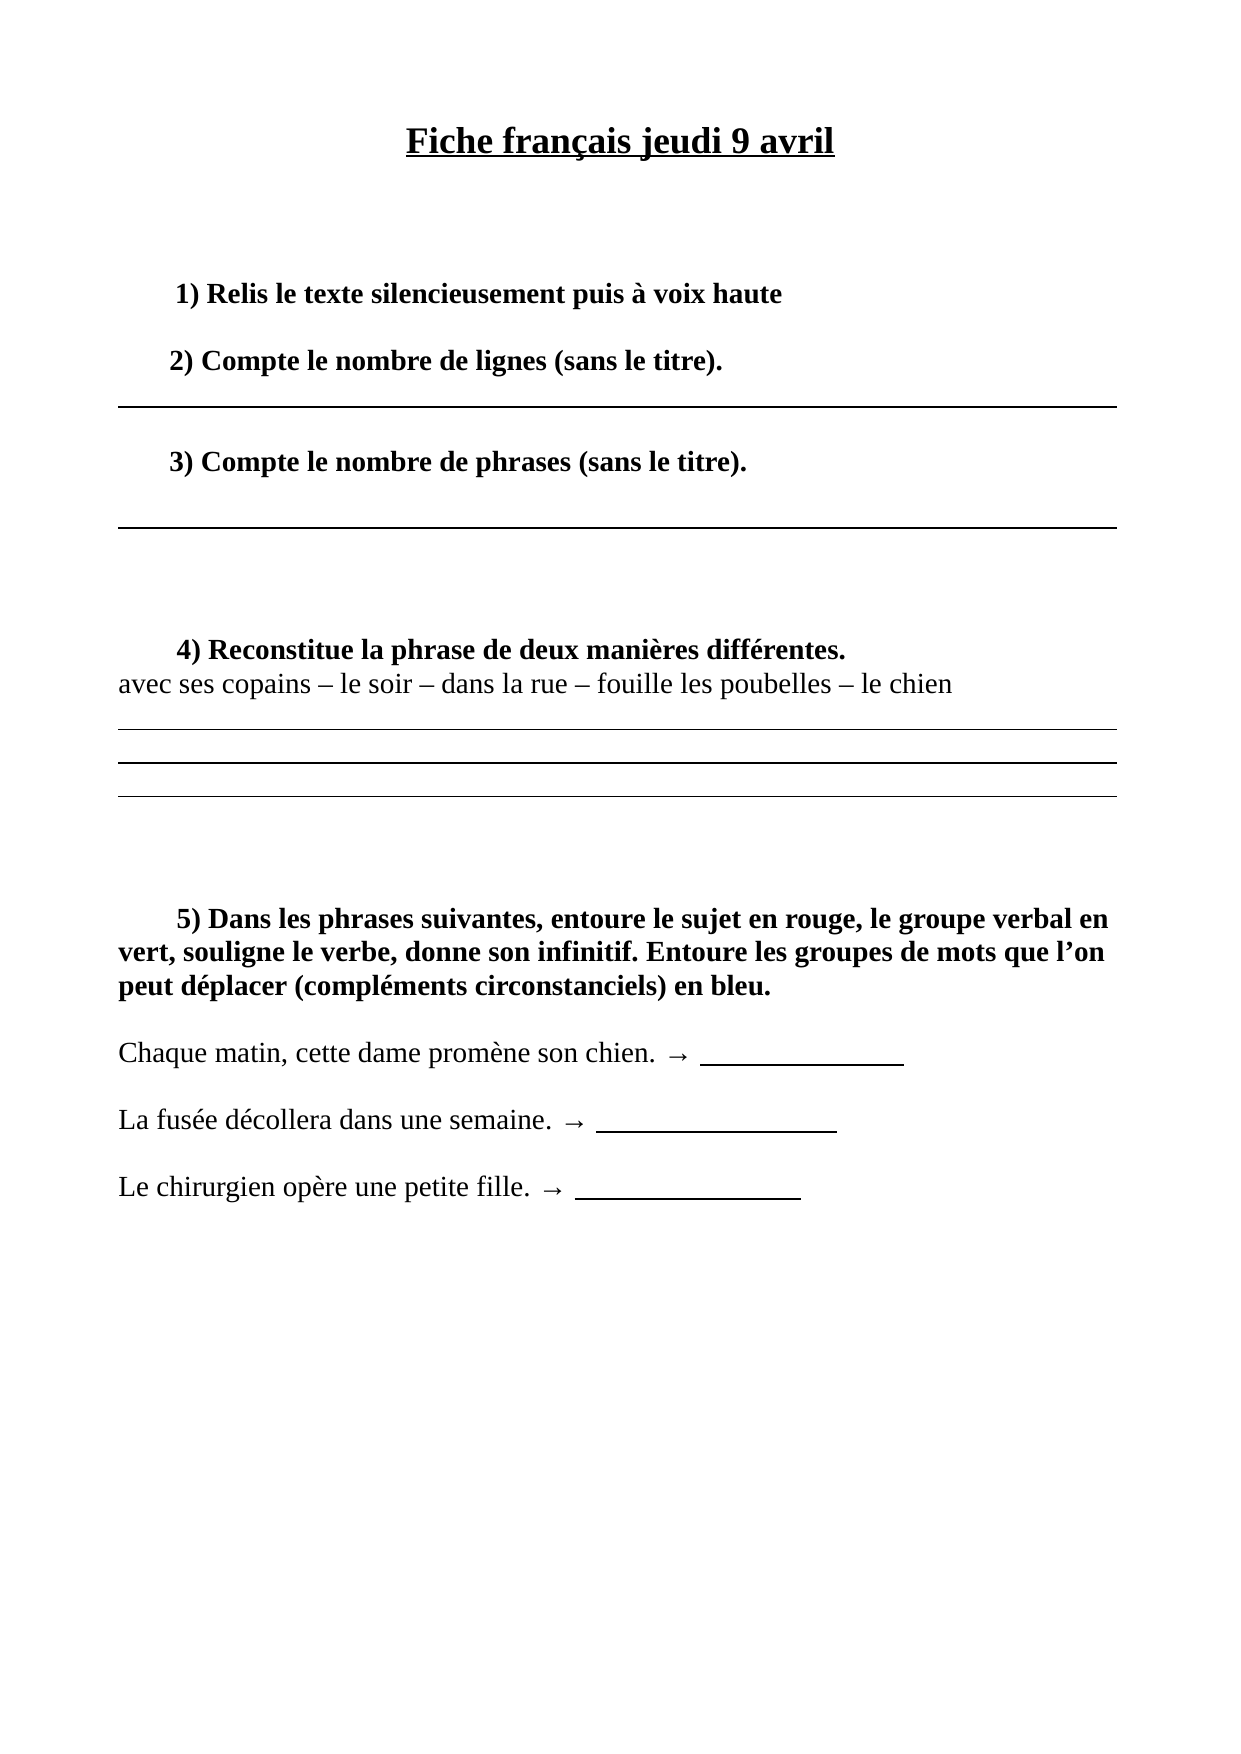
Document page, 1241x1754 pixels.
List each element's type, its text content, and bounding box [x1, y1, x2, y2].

text La fusée décollera dans une semaine. → [118, 1102, 1122, 1136]
list 1) Relis le texte silencieusement puis à voix haute [118, 276, 1122, 310]
text 4) Reconstitue la phrase de deux manières différentes. [118, 632, 1122, 666]
text Le chirurgien opère une petite fille. → [118, 1169, 1122, 1203]
text Chaque matin, cette dame promène son chien. → [118, 1035, 1122, 1068]
list 2) Compte le nombre de lignes (sans le titre). [118, 343, 1122, 377]
text 5) Dans les phrases suivantes, entoure le sujet en rouge, le groupe verbal en vert, souligne le verbe, donne son infinitif. Entoure les groupes de mots que l’on peut déplacer (compléments circonstanciels) en bleu. [118, 901, 1122, 1001]
text avec ses copains – le soir – dans la rue – fouille les poubelles – le chien [118, 666, 1122, 699]
list 3) Compte le nombre de phrases (sans le titre). [118, 444, 1122, 477]
text Fiche français jeudi 9 avril [118, 118, 1122, 161]
